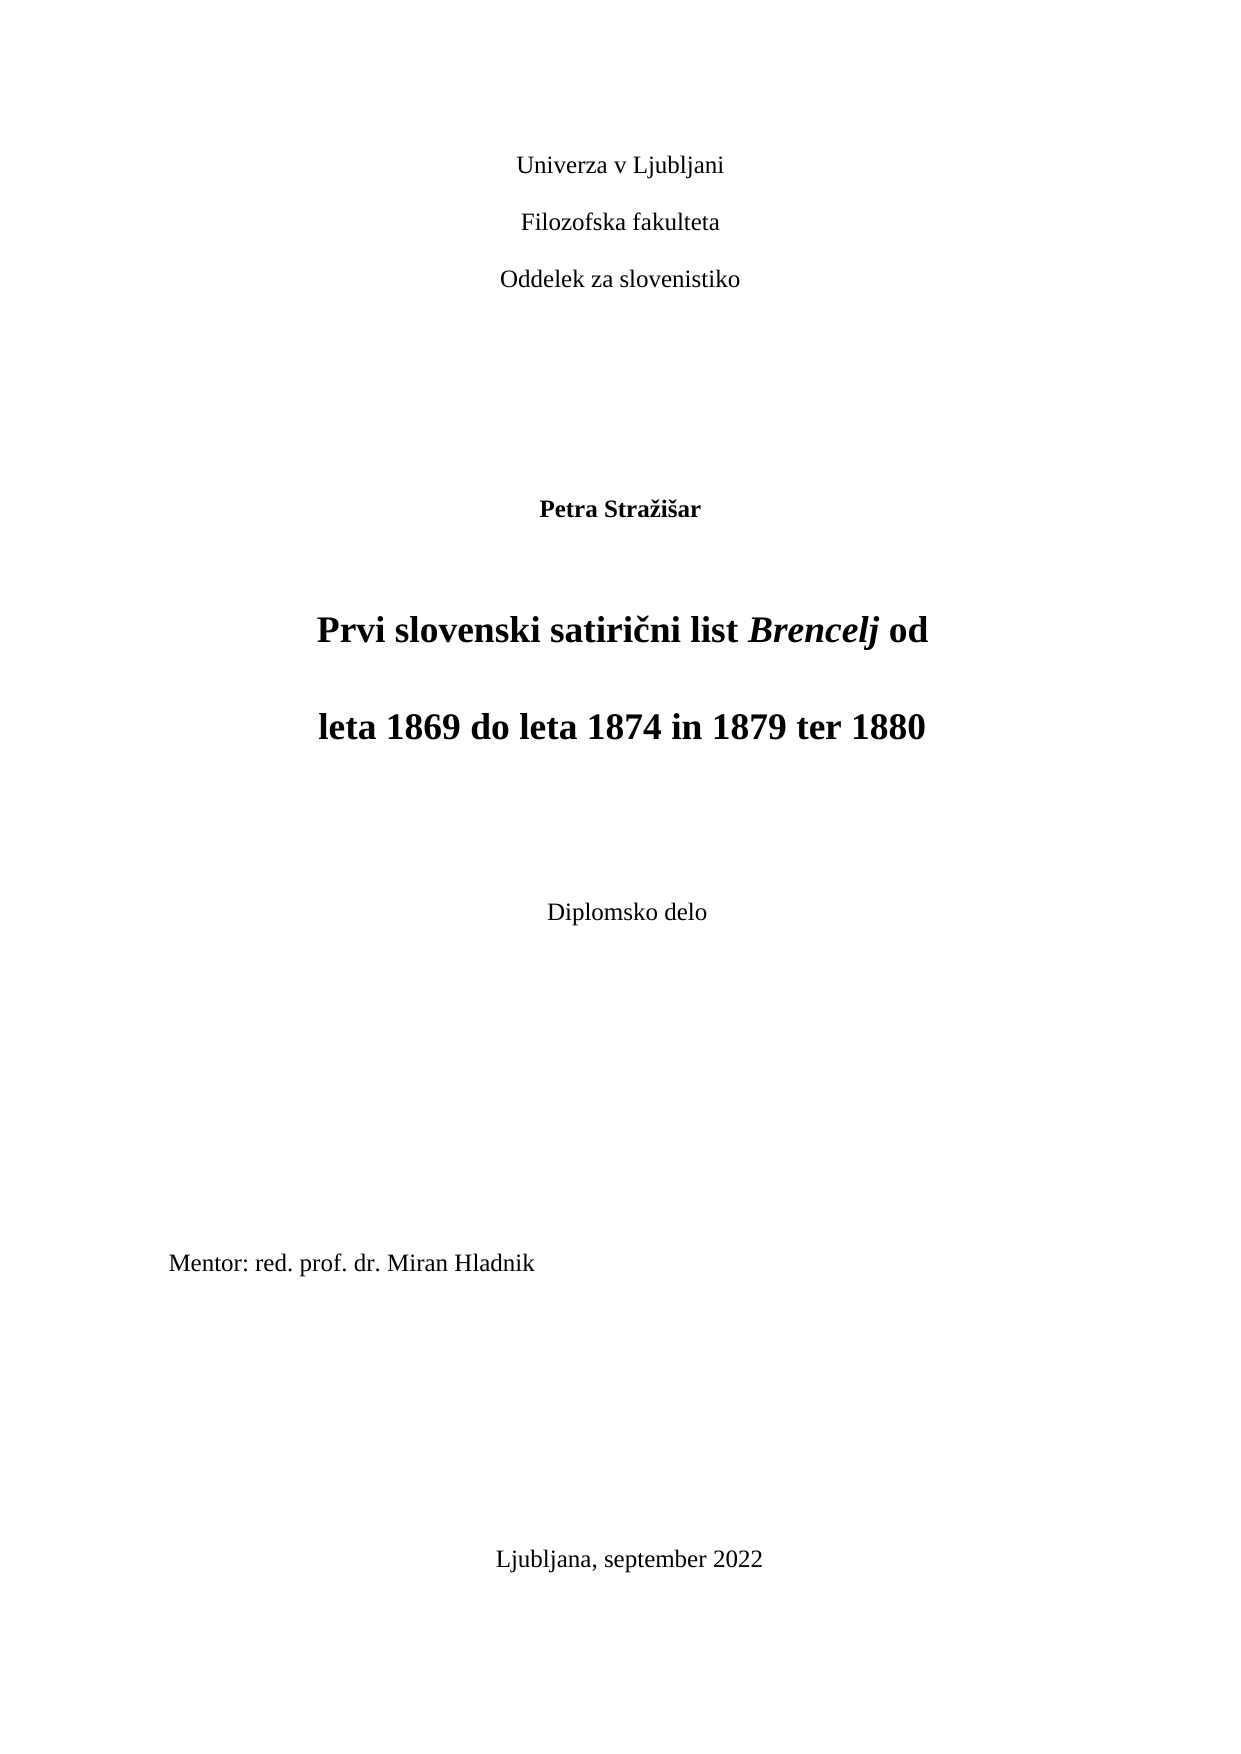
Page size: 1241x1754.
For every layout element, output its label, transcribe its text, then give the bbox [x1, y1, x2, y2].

text Filozofska fakulteta [150, 207, 1090, 236]
text Petra Stražišar [150, 494, 1090, 523]
text Oddelek za slovenistiko [150, 264, 1090, 293]
text Mentor: red. prof. dr. Miran Hladnik [168, 1248, 1090, 1277]
text Univerza v Ljubljani [150, 150, 1090, 179]
text Prvi slovenski satirični list Brencelj od leta 1869 do leta 1874 in 1879 ter 1880 [301, 608, 943, 747]
text Ljubljana, september 2022 [168, 1544, 1090, 1573]
text Diplomsko delo [301, 885, 943, 928]
